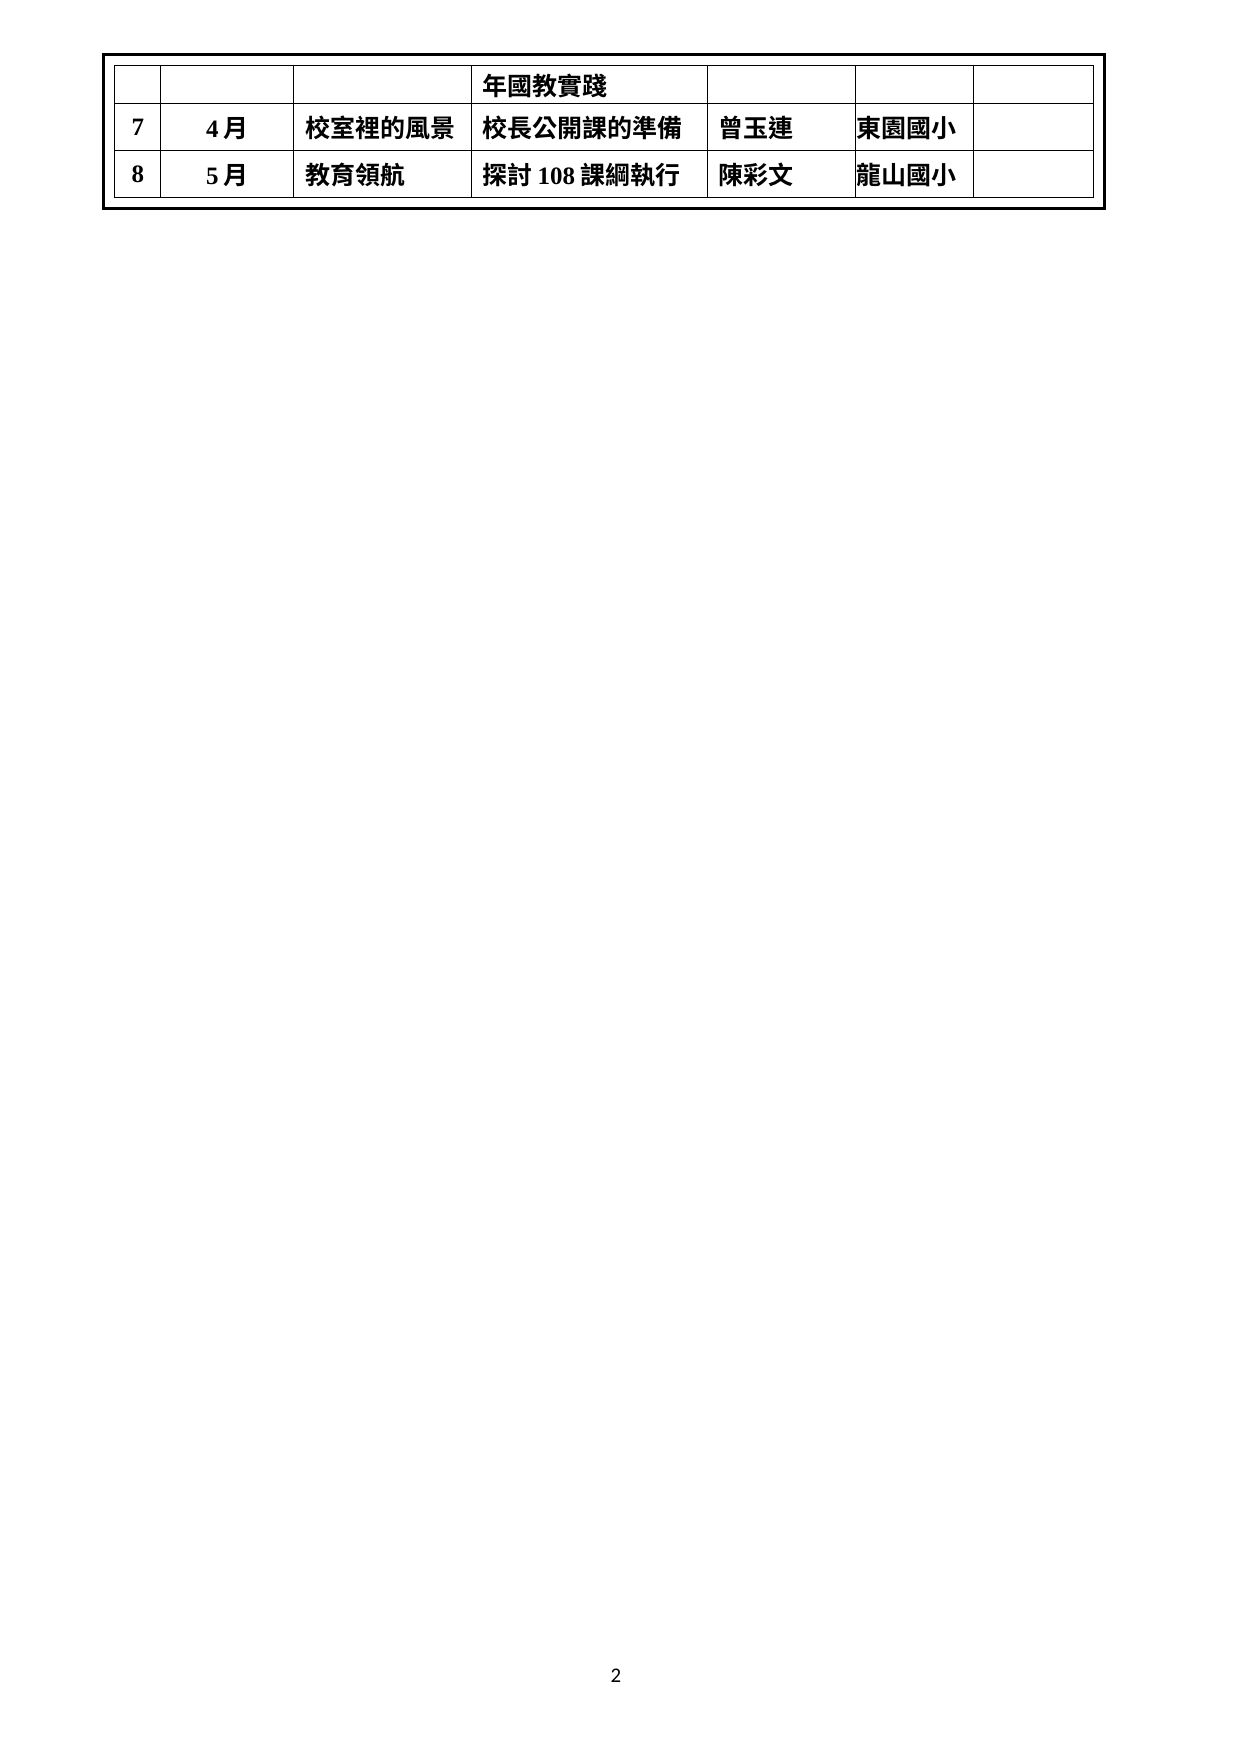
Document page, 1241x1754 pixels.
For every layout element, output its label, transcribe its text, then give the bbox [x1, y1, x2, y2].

table_cell 8 [115, 151, 160, 197]
table_cell [105, 56, 1103, 207]
table_cell [974, 104, 1093, 150]
table_cell 曾玉連 [708, 104, 855, 150]
table_cell 龍山國小 [856, 151, 973, 197]
table_cell 校室裡的風景 [294, 104, 471, 150]
table_cell 5月 [161, 151, 293, 197]
table_cell 教育領航 [294, 151, 471, 197]
table_cell 陳彩文 [708, 151, 855, 197]
table_cell [115, 66, 160, 102]
table_cell [974, 66, 1093, 102]
table_cell 東園國小 [856, 104, 973, 150]
table_cell 4月 [161, 104, 293, 150]
table_cell 7 [115, 104, 160, 150]
table_cell 年國教實踐 [472, 66, 707, 102]
table_cell [708, 66, 855, 102]
table_cell [974, 151, 1093, 197]
table_cell 探討108課綱執行 [472, 151, 707, 197]
table_cell [856, 66, 973, 102]
table_cell 校長公開課的準備 [472, 104, 707, 150]
table_cell [161, 66, 293, 102]
table_cell [294, 66, 471, 102]
